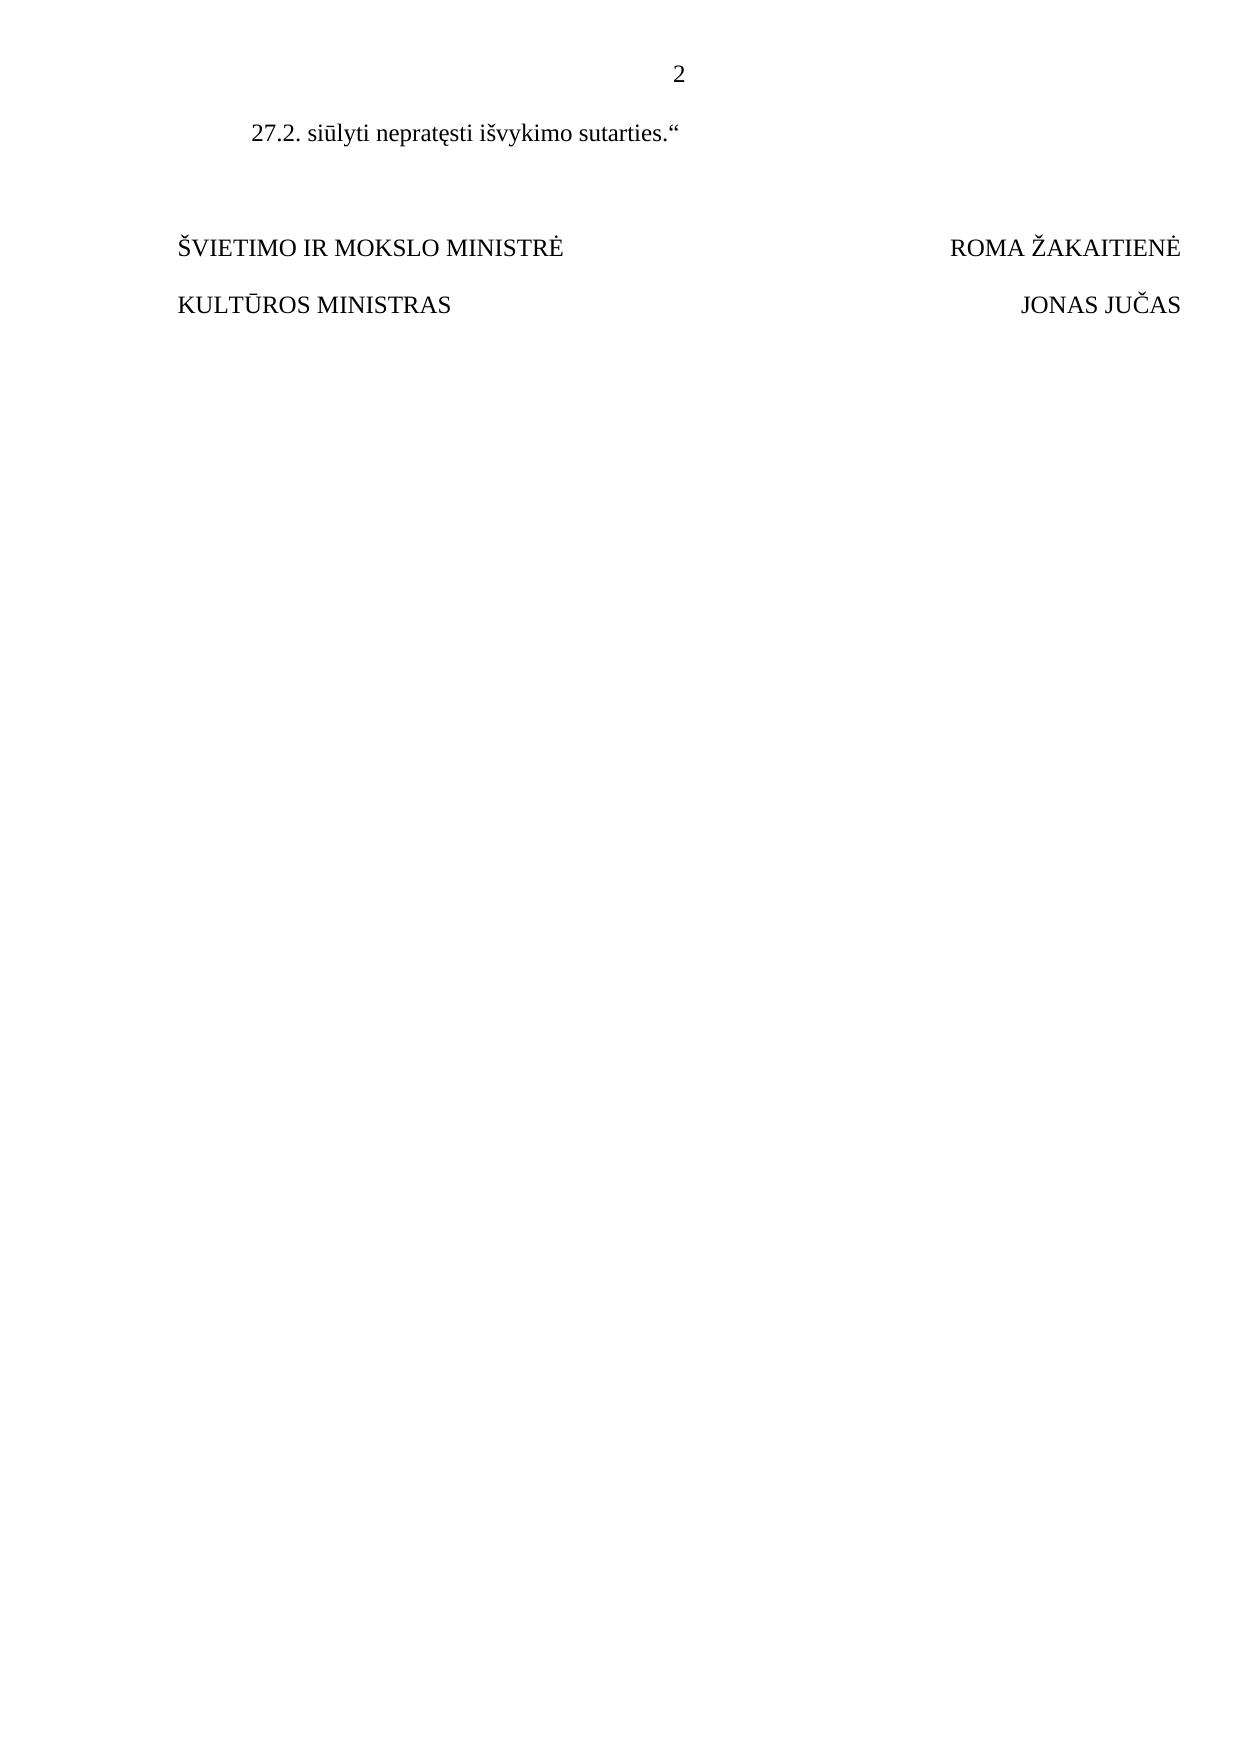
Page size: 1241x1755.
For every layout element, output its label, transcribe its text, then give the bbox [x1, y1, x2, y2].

text 27.2. siūlyti nepratęsti išvykimo sutarties.“ [177, 118, 1181, 147]
text ŠVIETIMO IR MOKSLO MINISTRĖ ROMA ŽAKAITIENĖ [177, 233, 1181, 262]
text KULTŪROS MINISTRAS JONAS JUČAS [177, 291, 1181, 319]
